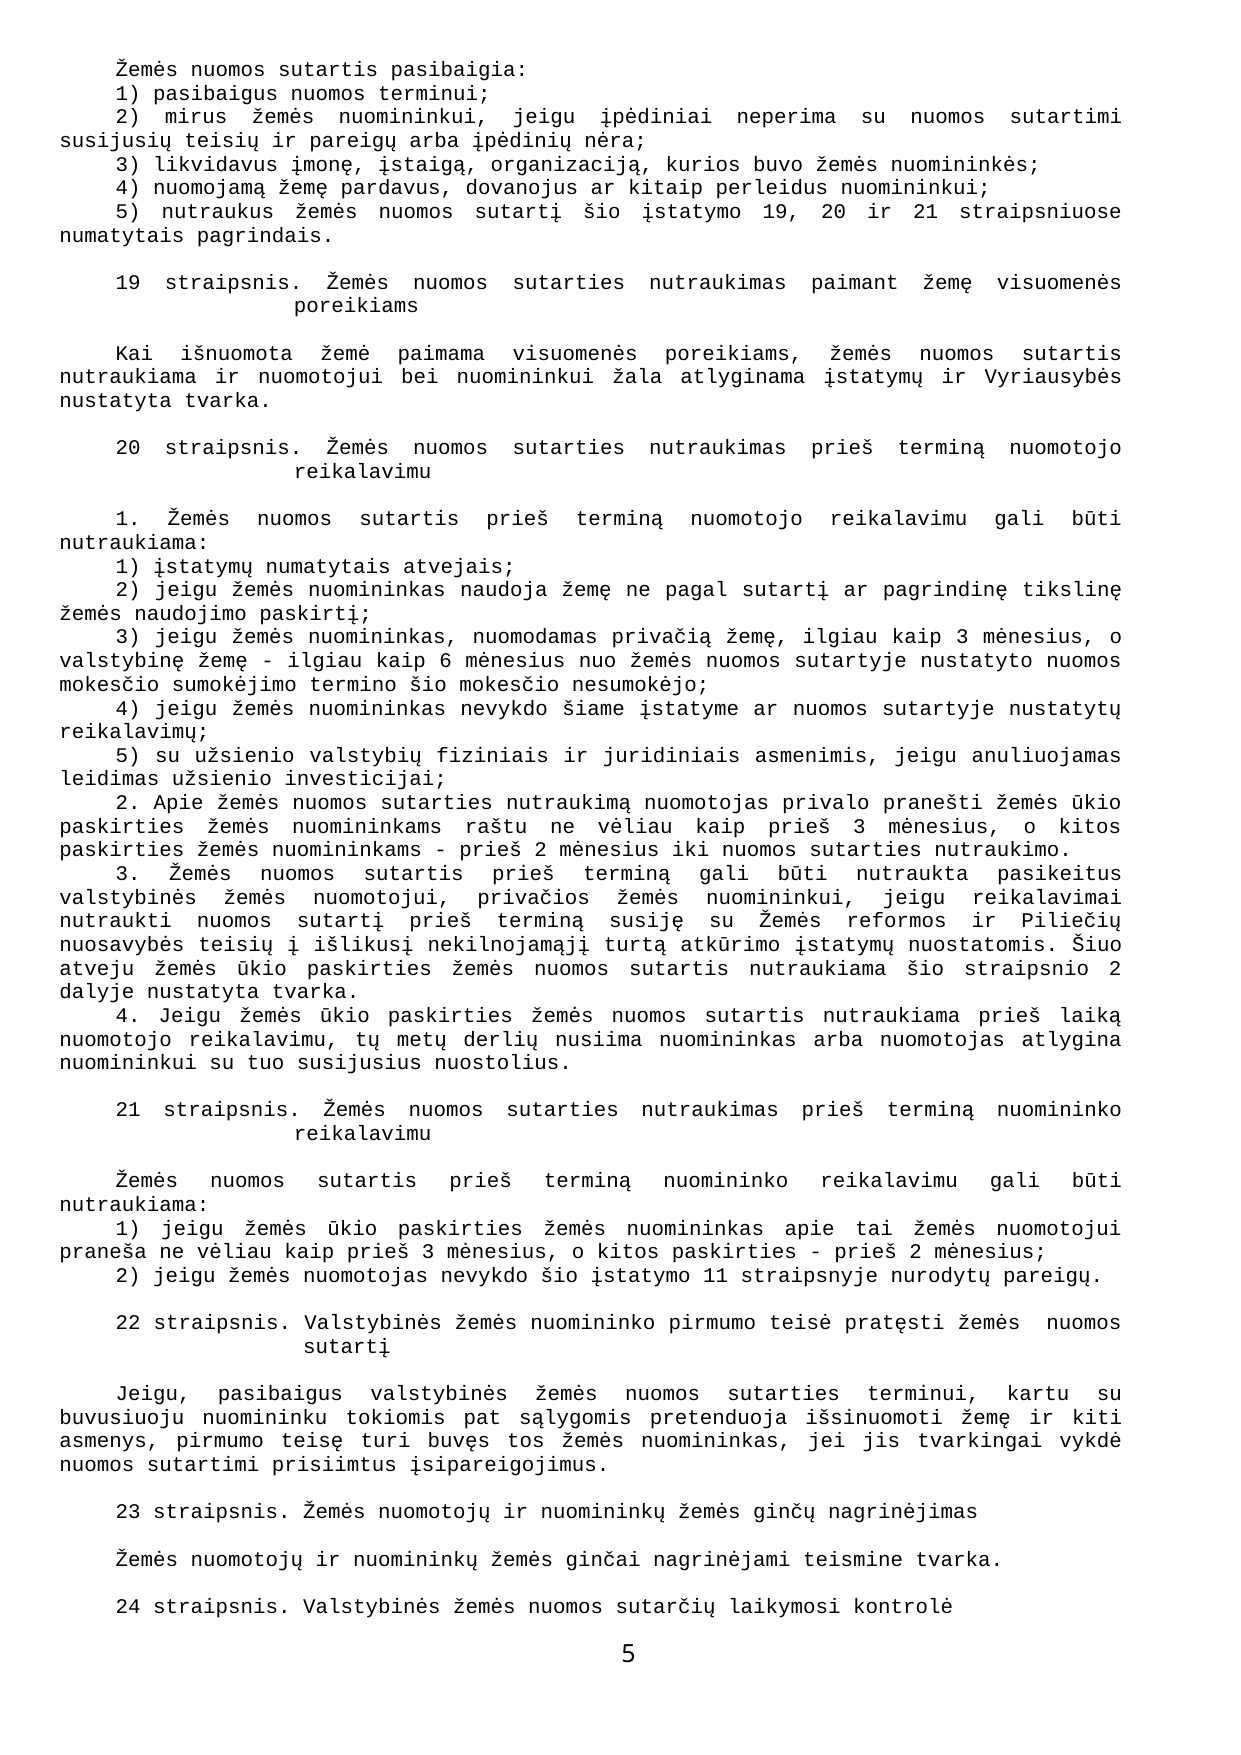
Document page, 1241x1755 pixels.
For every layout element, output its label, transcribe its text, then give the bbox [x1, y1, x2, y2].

text 1) jeigu žemės ūkio paskirties žemės nuomininkas apie tai žemės nuomotojui praneša ne vėliau kaip prieš 3 mėnesius, o kitos paskirties - prieš 2 mėnesius; [59, 1218, 1122, 1265]
text 3) jeigu žemės nuomininkas, nuomodamas privačią žemę, ilgiau kaip 3 mėnesius, o valstybinę žemę - ilgiau kaip 6 mėnesius nuo žemės nuomos sutartyje nustatyto nuomos mokesčio sumokėjimo termino šio mokesčio nesumokėjo; [59, 627, 1122, 697]
text 20 straipsnis. Žemės nuomos sutarties nutraukimas prieš terminą nuomotojo reikalavimu [115, 437, 1122, 485]
text 24 straipsnis. Valstybinės žemės nuomos sutarčių laikymosi kontrolė [59, 1596, 1122, 1620]
text 5) nutraukus žemės nuomos sutartį šio įstatymo 19, 20 ir 21 straipsniuose numatytais pagrindais. [59, 201, 1122, 248]
text 5) su užsienio valstybių fiziniais ir juridiniais asmenimis, jeigu anuliuojamas leidimas užsienio investicijai; [59, 745, 1122, 792]
text 22 straipsnis. Valstybinės žemės nuomininko pirmumo teisė pratęsti žemės nuomos sutartį [115, 1312, 1122, 1359]
text 1) įstatymų numatytais atvejais; [59, 556, 1122, 579]
text Žemės nuomos sutartis prieš terminą nuomininko reikalavimu gali būti nutraukiama: [59, 1170, 1122, 1218]
text 4. Jeigu žemės ūkio paskirties žemės nuomos sutartis nutraukiama prieš laiką nuomotojo reikalavimu, tų metų derlių nusiima nuomininkas arba nuomotojas atlygina nuomininkui su tuo susijusius nuostolius. [59, 1005, 1122, 1076]
text 2) mirus žemės nuomininkui, jeigu įpėdiniai neperima su nuomos sutartimi susijusių teisių ir pareigų arba įpėdinių nėra; [59, 106, 1122, 154]
text 3) likvidavus įmonę, įstaigą, organizaciją, kurios buvo žemės nuomininkės; [59, 154, 1122, 177]
text 4) jeigu žemės nuomininkas nevykdo šiame įstatyme ar nuomos sutartyje nustatytų reikalavimų; [59, 697, 1122, 745]
text 4) nuomojamą žemę pardavus, dovanojus ar kitaip perleidus nuomininkui; [59, 177, 1122, 201]
text Žemės nuomos sutartis pasibaigia: [59, 59, 1122, 83]
text Žemės nuomotojų ir nuomininkų žemės ginčai nagrinėjami teismine tvarka. [59, 1549, 1122, 1572]
text 3. Žemės nuomos sutartis prieš terminą gali būti nutraukta pasikeitus valstybinės žemės nuomotojui, privačios žemės nuomininkui, jeigu reikalavimai nutraukti nuomos sutartį prieš terminą susiję su Žemės reformos ir Piliečių nuosavybės teisių į išlikusį nekilnojamąjį turtą atkūrimo įstatymų nuostatomis. Šiuo atveju žemės ūkio paskirties žemės nuomos sutartis nutraukiama šio straipsnio 2 dalyje nustatyta tvarka. [59, 863, 1122, 1005]
text 2) jeigu žemės nuomininkas naudoja žemę ne pagal sutartį ar pagrindinę tikslinę žemės naudojimo paskirtį; [59, 579, 1122, 627]
text 1) pasibaigus nuomos terminui; [59, 83, 1122, 106]
text Jeigu, pasibaigus valstybinės žemės nuomos sutarties terminui, kartu su buvusiuoju nuomininku tokiomis pat sąlygomis pretenduoja išsinuomoti žemę ir kiti asmenys, pirmumo teisę turi buvęs tos žemės nuomininkas, jei jis tvarkingai vykdė nuomos sutartimi prisiimtus įsipareigojimus. [59, 1383, 1122, 1478]
text 2. Apie žemės nuomos sutarties nutraukimą nuomotojas privalo pranešti žemės ūkio paskirties žemės nuomininkams raštu ne vėliau kaip prieš 3 mėnesius, o kitos paskirties žemės nuomininkams - prieš 2 mėnesius iki nuomos sutarties nutraukimo. [59, 792, 1122, 863]
text Kai išnuomota žemė paimama visuomenės poreikiams, žemės nuomos sutartis nutraukiama ir nuomotojui bei nuomininkui žala atlyginama įstatymų ir Vyriausybės nustatyta tvarka. [59, 343, 1122, 414]
text 19 straipsnis. Žemės nuomos sutarties nutraukimas paimant žemę visuomenės poreikiams [115, 272, 1122, 319]
text 2) jeigu žemės nuomotojas nevykdo šio įstatymo 11 straipsnyje nurodytų pareigų. [59, 1265, 1122, 1289]
text 1. Žemės nuomos sutartis prieš terminą nuomotojo reikalavimu gali būti nutraukiama: [59, 508, 1122, 556]
text 23 straipsnis. Žemės nuomotojų ir nuomininkų žemės ginčų nagrinėjimas [59, 1501, 1122, 1525]
text 21 straipsnis. Žemės nuomos sutarties nutraukimas prieš terminą nuomininko reikalavimu [115, 1099, 1122, 1147]
